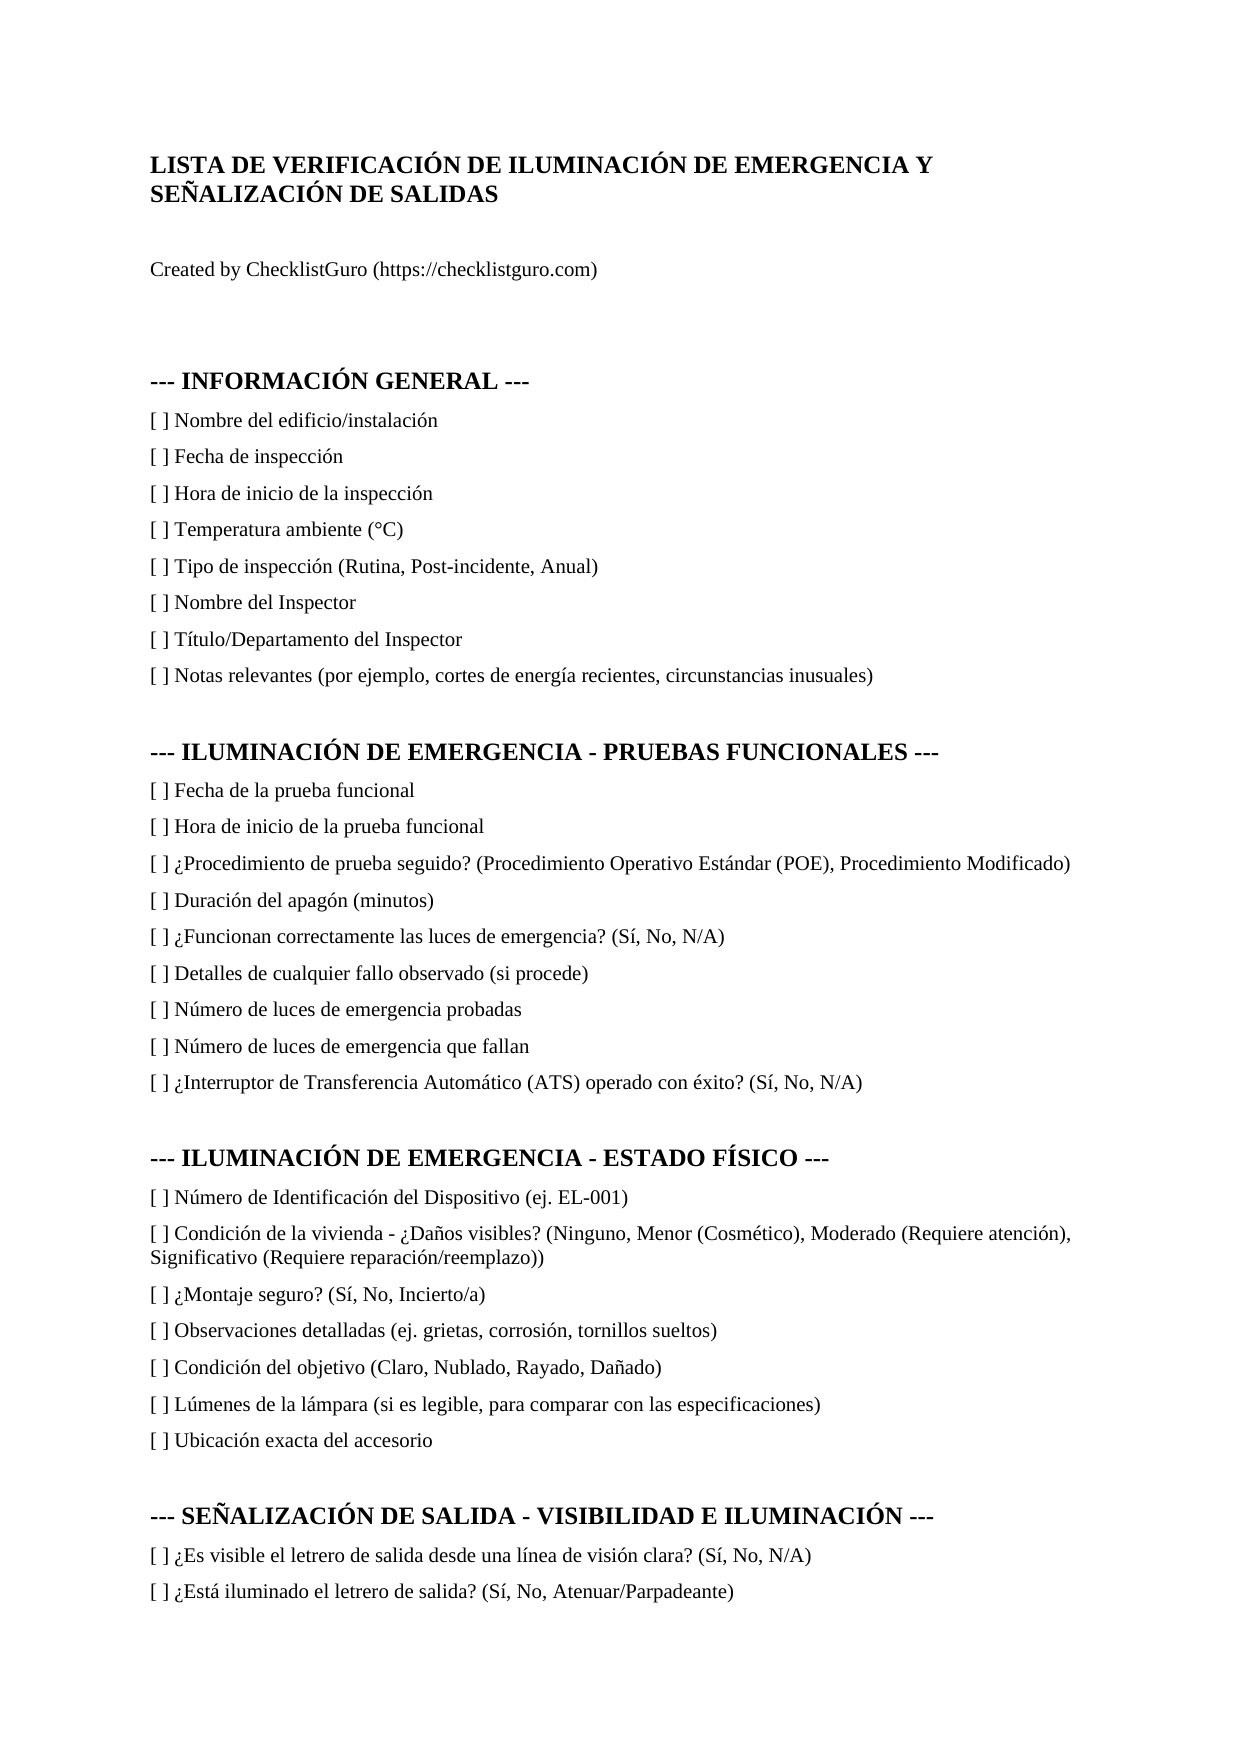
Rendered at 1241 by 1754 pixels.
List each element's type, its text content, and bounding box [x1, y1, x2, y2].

text [ ] Lúmenes de la lámpara (si es legible, para comparar con las especificaciones) [150, 1392, 1090, 1416]
text [ ] ¿Está iluminado el letrero de salida? (Sí, No, Atenuar/Parpadeante) [150, 1579, 1090, 1603]
text [ ] Hora de inicio de la inspección [150, 481, 1090, 505]
text [ ] Número de Identificación del Dispositivo (ej. EL-001) [150, 1185, 1090, 1209]
text [ ] Nombre del edificio/instalación [150, 407, 1090, 432]
text [ ] Tipo de inspección (Rutina, Post-incidente, Anual) [150, 554, 1090, 578]
text [ ] Nombre del Inspector [150, 590, 1090, 614]
text [ ] ¿Es visible el letrero de salida desde una línea de visión clara? (Sí, No, N/A) [150, 1542, 1090, 1567]
text [ ] Fecha de la prueba funcional [150, 778, 1090, 802]
text Created by ChecklistGuro (https://checklistguro.com) [150, 257, 1090, 281]
text [ ] Hora de inicio de la prueba funcional [150, 814, 1090, 838]
text LISTA DE VERIFICACIÓN DE ILUMINACIÓN DE EMERGENCIA Y SEÑALIZACIÓN DE SALIDAS [150, 150, 1090, 207]
text [ ] Número de luces de emergencia probadas [150, 997, 1090, 1021]
text [ ] Condición de la vivienda - ¿Daños visibles? (Ninguno, Menor (Cosmético), Moderado (Requiere atención), Significativo (Requiere reparación/reemplazo)) [150, 1221, 1090, 1269]
text [ ] Detalles de cualquier fallo observado (si procede) [150, 961, 1090, 985]
text [ ] Fecha de inspección [150, 444, 1090, 468]
text [ ] Ubicación exacta del accesorio [150, 1428, 1090, 1452]
text [ ] Observaciones detalladas (ej. grietas, corrosión, tornillos sueltos) [150, 1318, 1090, 1342]
text [ ] Número de luces de emergencia que fallan [150, 1034, 1090, 1058]
text [ ] ¿Procedimiento de prueba seguido? (Procedimiento Operativo Estándar (POE), Procedimiento Modificado) [150, 851, 1090, 875]
text [ ] ¿Funcionan correctamente las luces de emergencia? (Sí, No, N/A) [150, 924, 1090, 948]
text --- ILUMINACIÓN DE EMERGENCIA - PRUEBAS FUNCIONALES --- [150, 737, 1090, 765]
text --- ILUMINACIÓN DE EMERGENCIA - ESTADO FÍSICO --- [150, 1143, 1090, 1172]
text [ ] ¿Montaje seguro? (Sí, No, Incierto/a) [150, 1282, 1090, 1306]
text [ ] ¿Interruptor de Transferencia Automático (ATS) operado con éxito? (Sí, No, N/A) [150, 1070, 1090, 1094]
text [ ] Duración del apagón (minutos) [150, 887, 1090, 912]
text --- SEÑALIZACIÓN DE SALIDA - VISIBILIDAD E ILUMINACIÓN --- [150, 1501, 1090, 1530]
text [ ] Título/Departamento del Inspector [150, 627, 1090, 651]
text [ ] Temperatura ambiente (°C) [150, 517, 1090, 541]
text --- INFORMACIÓN GENERAL --- [150, 366, 1090, 395]
text [ ] Condición del objetivo (Claro, Nublado, Rayado, Dañado) [150, 1355, 1090, 1379]
text [ ] Notas relevantes (por ejemplo, cortes de energía recientes, circunstancias inusuales) [150, 663, 1090, 687]
